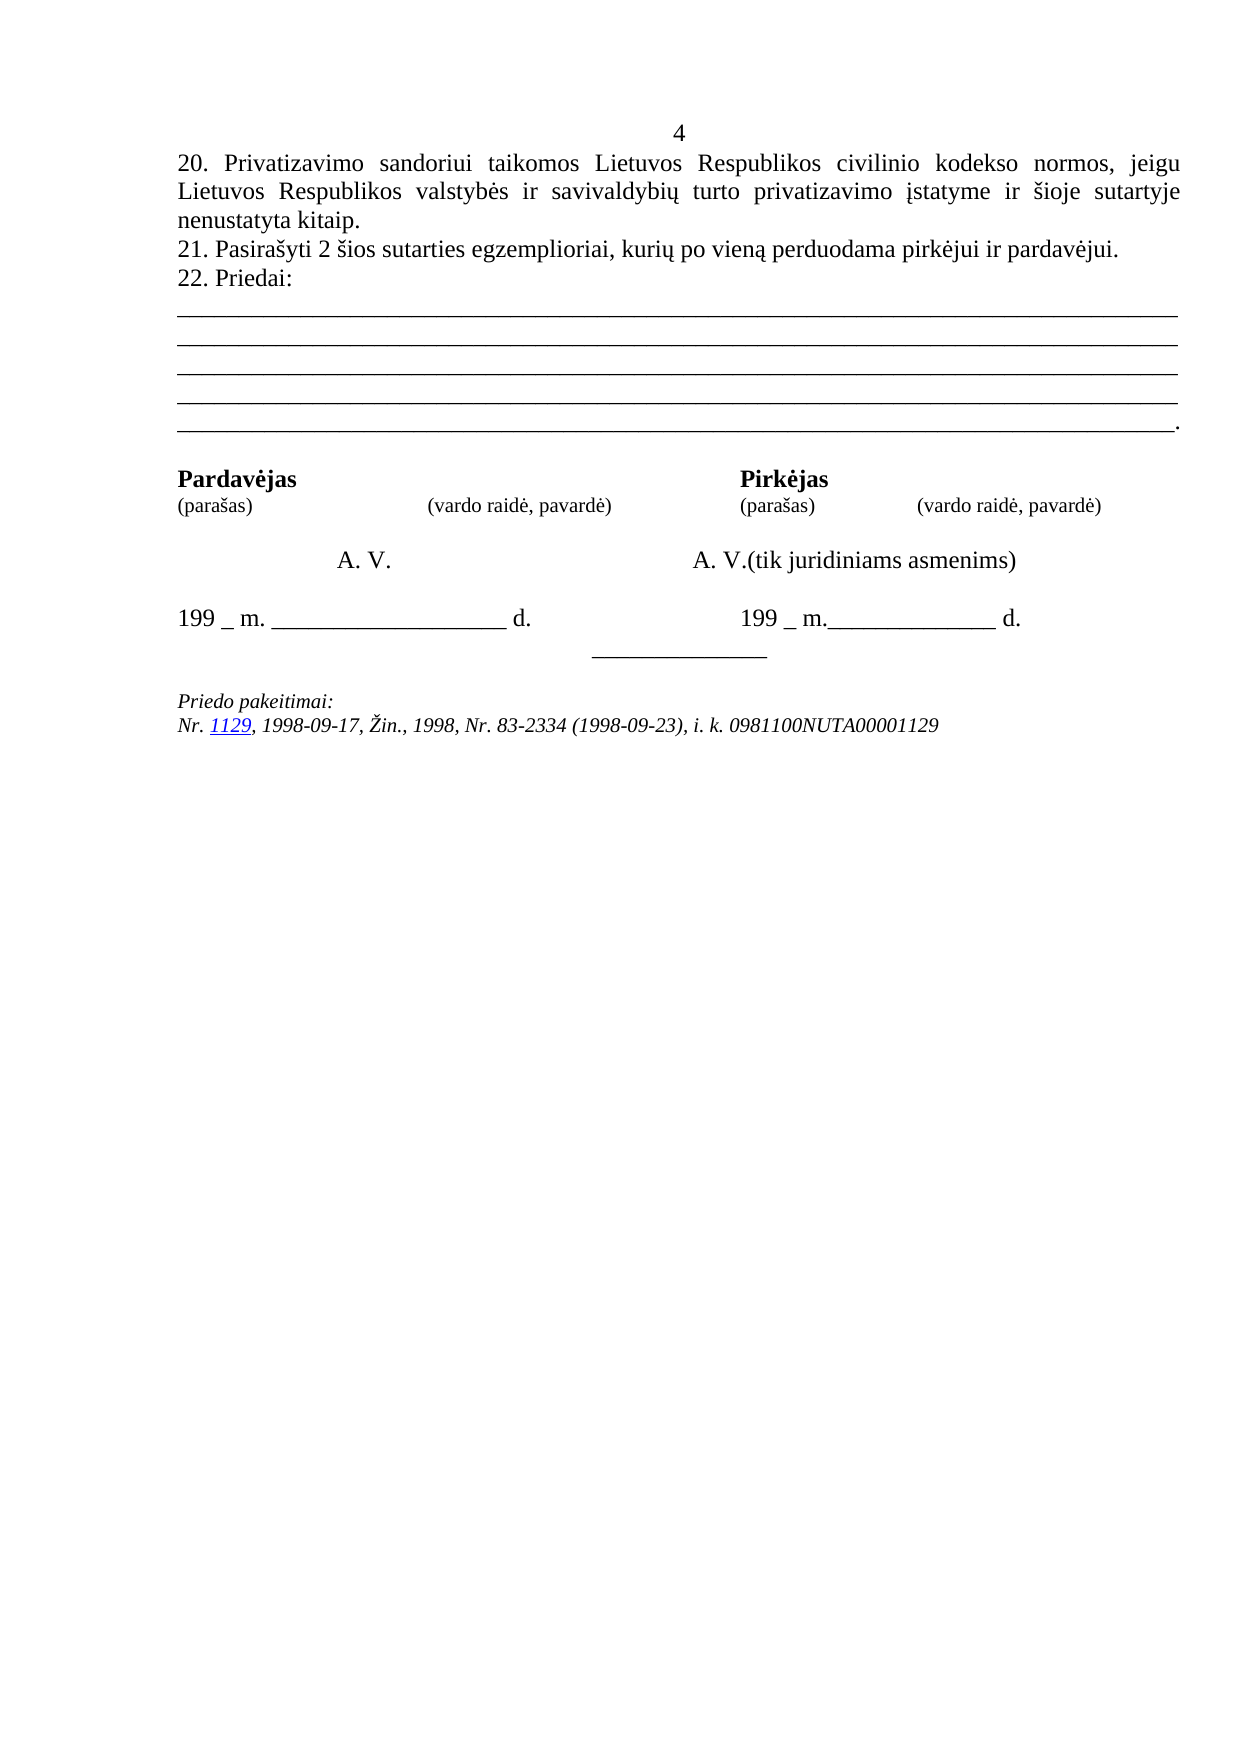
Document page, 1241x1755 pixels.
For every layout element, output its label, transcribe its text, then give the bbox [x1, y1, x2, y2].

text Priedo pakeitimai: [177, 689, 1181, 713]
text 20. Privatizavimo sandoriui taikomos Lietuvos Respublikos civilinio kodekso normos, jeigu Lietuvos Respublikos valstybės ir savivaldybių turto privatizavimo įstatyme ir šioje sutartyje nenustatyta kitaip. [177, 148, 1181, 234]
text . [177, 406, 1181, 435]
text Pardavėjas Pirkėjas [177, 464, 1181, 493]
text A. V. A. V.(tik juridiniams asmenims) [177, 545, 1181, 574]
text ______________ [177, 632, 1181, 660]
text 22. Priedai: [177, 263, 1181, 291]
text (parašas) (vardo raidė, pavardė) (parašas) (vardo raidė, pavardė) [177, 493, 1181, 517]
text Nr. 1129, 1998-09-17, Žin., 1998, Nr. 83-2334 (1998-09-23), i. k. 0981100NUTA00001129 [177, 713, 1181, 737]
text 21. Pasirašyti 2 šios sutarties egzemplioriai, kurių po vieną perduodama pirkėjui ir pardavėjui. [177, 234, 1181, 263]
text 199 _ m. d. 199 _ m. d. [177, 603, 1181, 632]
